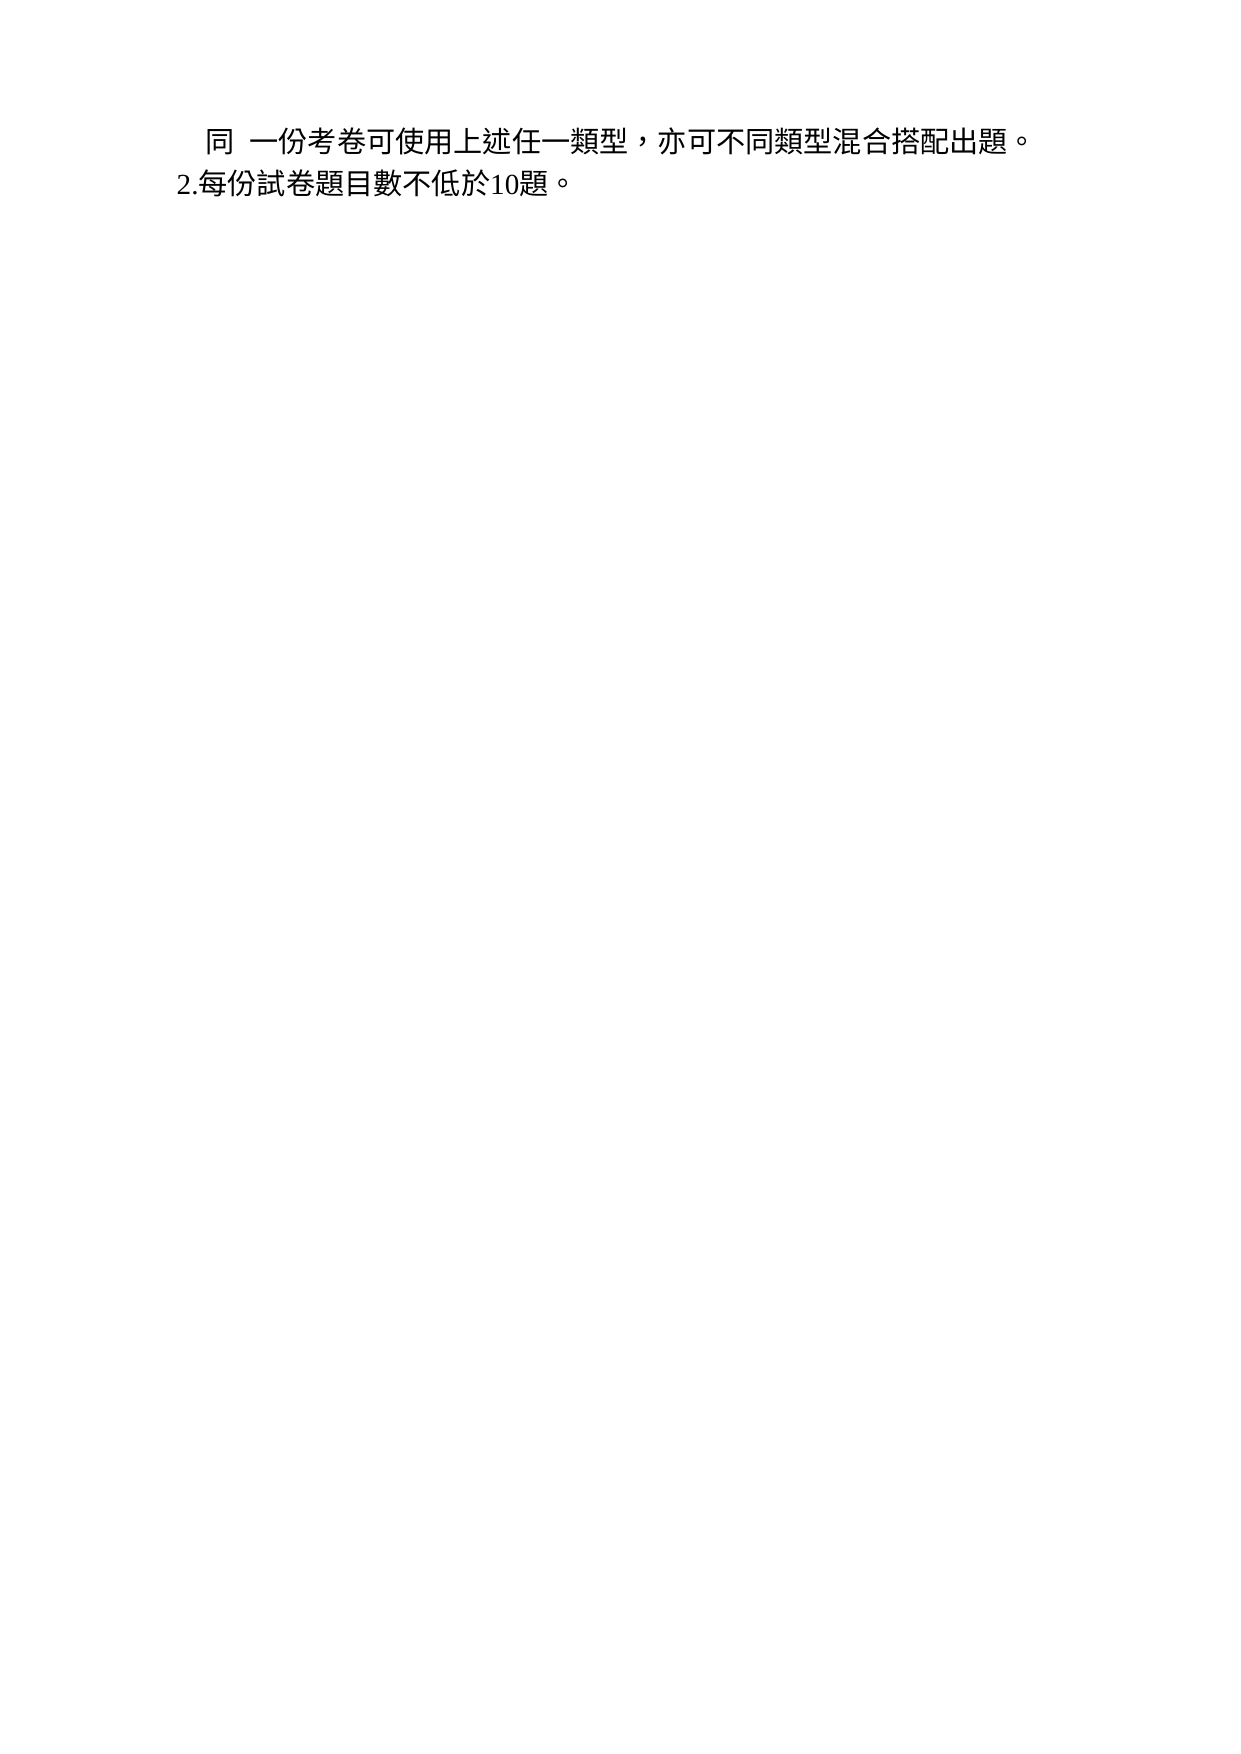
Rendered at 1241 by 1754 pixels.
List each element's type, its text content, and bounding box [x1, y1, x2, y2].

text 同 一份考卷可使用上述任一類型，亦可不同類型混合搭配出題。 [176, 118, 1122, 160]
text 2.每份試卷題目數不低於10題。 [118, 160, 1122, 203]
